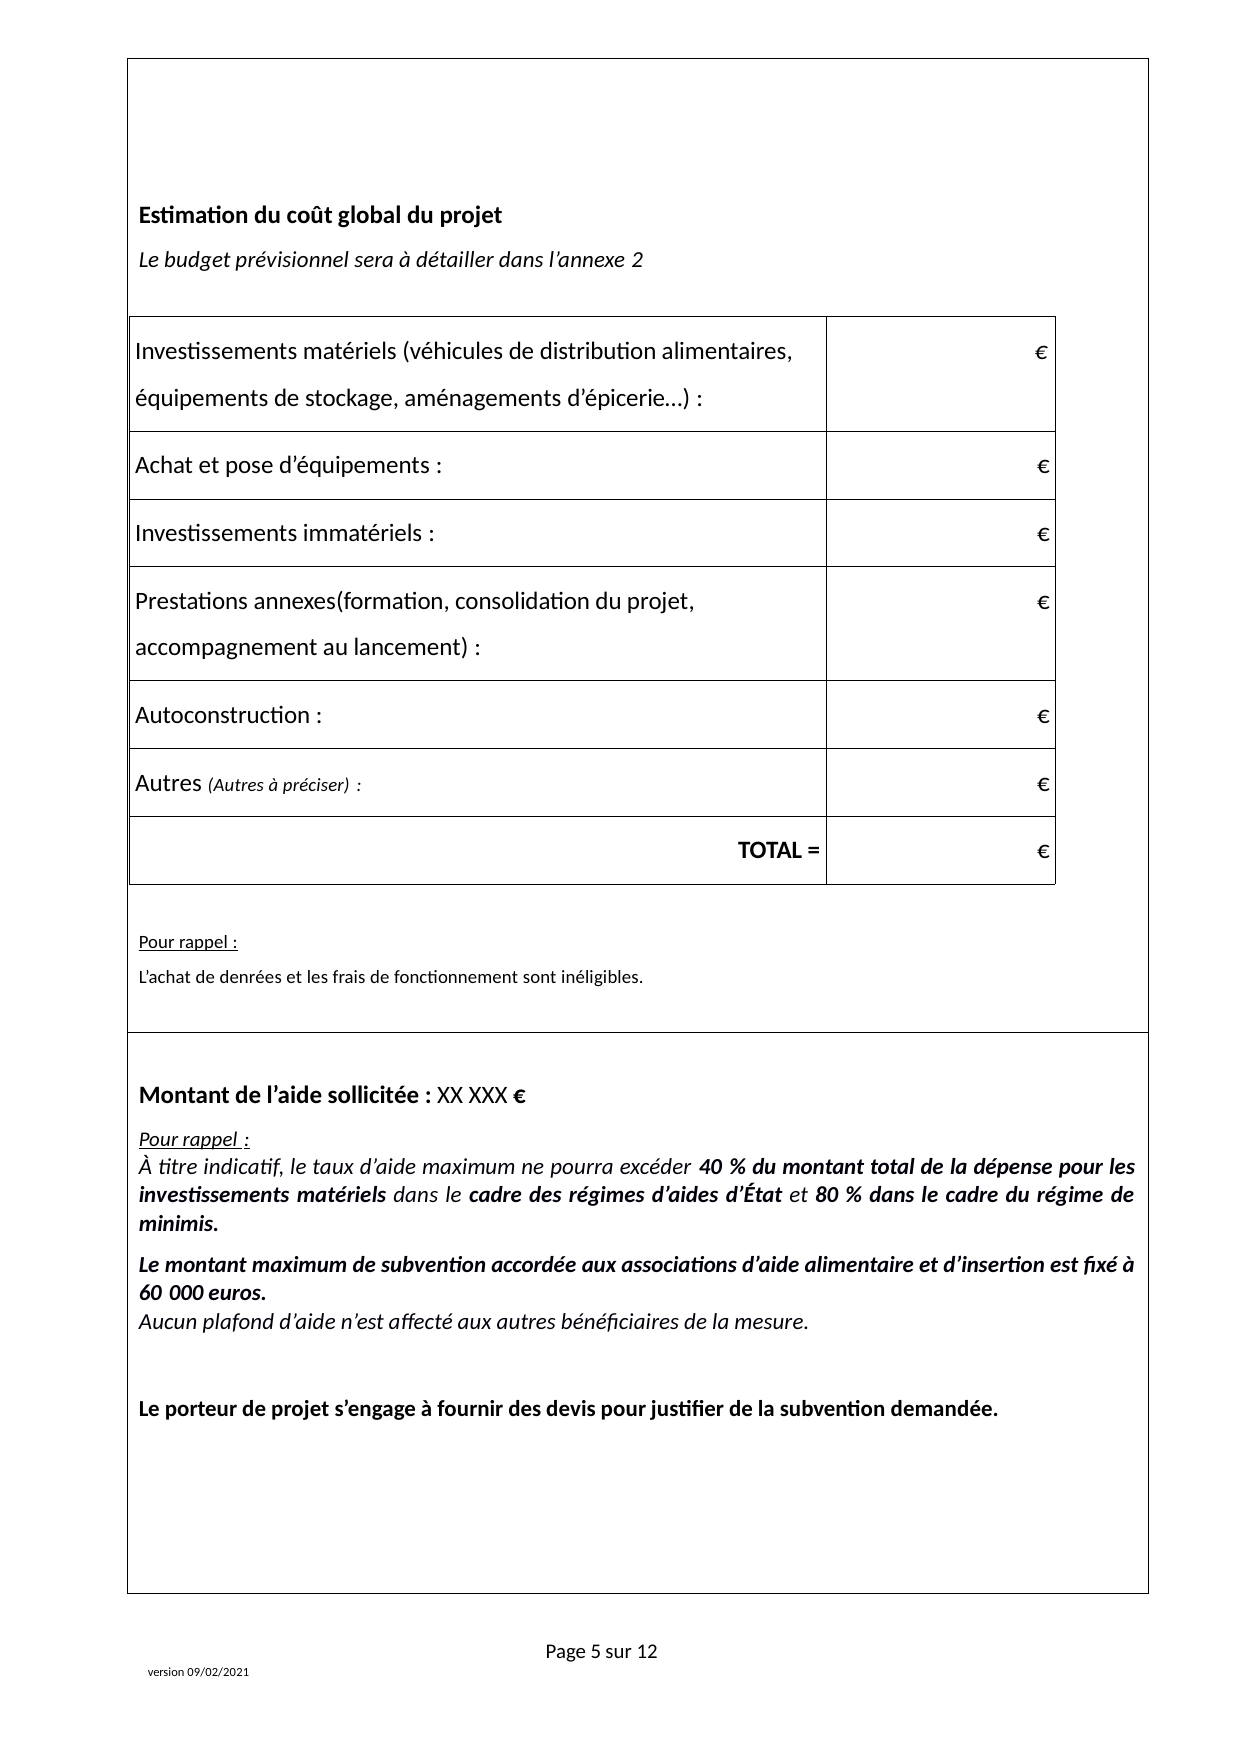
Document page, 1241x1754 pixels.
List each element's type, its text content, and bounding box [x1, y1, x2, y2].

table_cell Autres (Autres à préciser) : [130, 749, 826, 816]
table_cell Achat et pose d’équipements : [130, 432, 826, 498]
table_cell € [827, 432, 1055, 498]
table_cell TOTAL = [130, 817, 826, 883]
table_cell Autoconstruction : [130, 681, 826, 748]
table_cell Montant de l’aide sollicitée : XX XXX € Pour rappel : À titre indicatif, le taux d’aide maximum ne pourra excéder 40 % du montant total de la dépense pour les investissements matériels dans le cadre des régimes d’aides d’État et 80 % dans le cadre du régime de minimis. Le montant maximum de subvention accordée aux associations d’aide alimentaire et d’insertion est fixé à 60 000 euros. Aucun plafond d’aide n’est affecté aux autres bénéficiaires de la mesure. Le porteur de projet s’engage à fournir des devis pour justifier de la subvention demandée. [128, 1033, 1148, 1593]
table_cell Investissements immatériels : [130, 500, 826, 566]
table_cell € [827, 817, 1055, 883]
table_cell € [827, 681, 1055, 748]
table_header € [827, 317, 1055, 431]
table_cell € [827, 500, 1055, 566]
table_cell € [827, 749, 1055, 816]
table_cell Prestations annexes(formation, consolidation du projet, accompagnement au lancement) : [130, 567, 826, 680]
table_cell € [827, 567, 1055, 680]
table_cell Estimation du coût global du projet Le budget prévisionnel sera à détailler dans l’annexe 2 Pour rappel : L’achat de denrées et les frais de fonctionnement sont inéligibles. [128, 59, 1148, 1032]
table_header Investissements matériels (véhicules de distribution alimentaires, équipements de stockage, aménagements d’épicerie…) : [130, 317, 826, 431]
